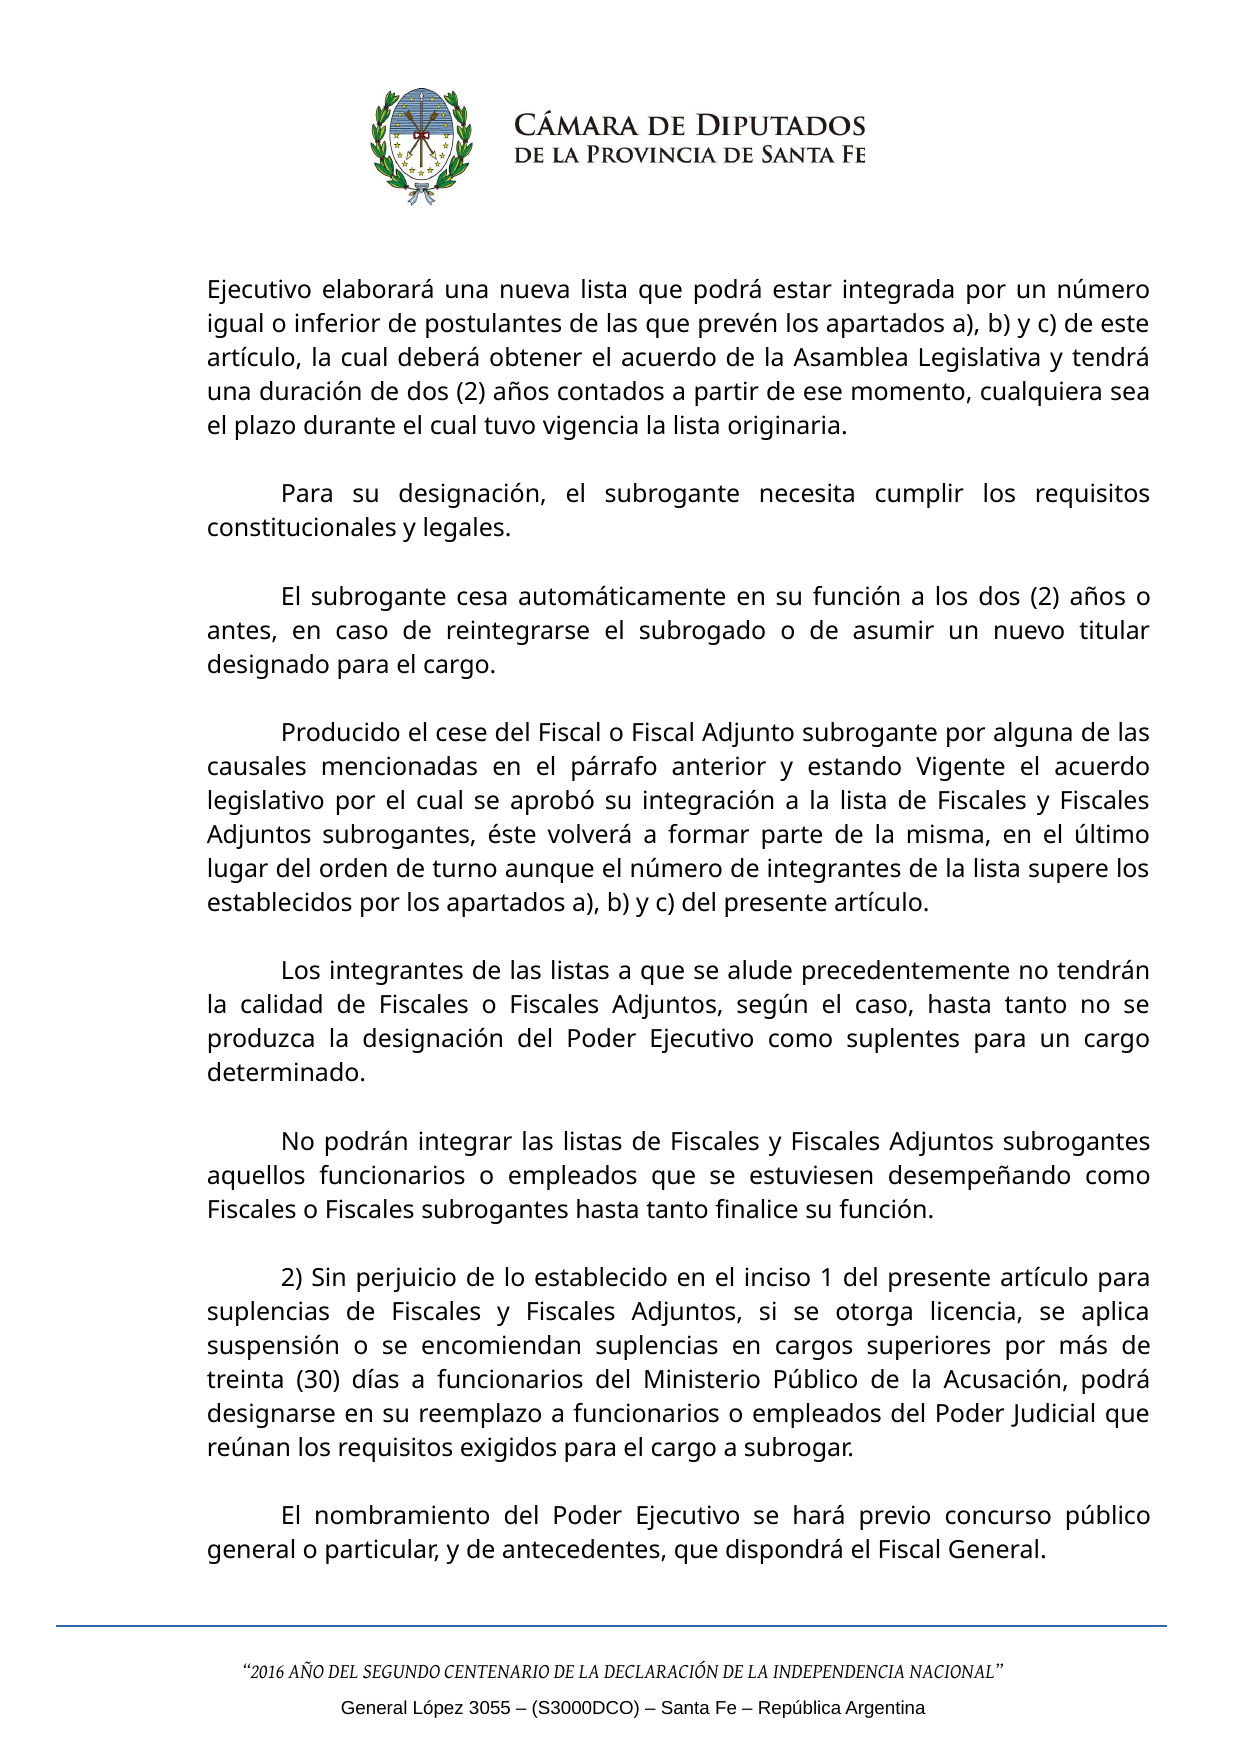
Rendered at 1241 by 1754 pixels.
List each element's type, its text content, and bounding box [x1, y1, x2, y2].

text Ejecutivo elaborará una nueva lista que podrá estar integrada por un número igual o inferior de postulantes de las que prevén los apartados a), b) y c) de este artículo, la cual deberá obtener el acuerdo de la Asamblea Legislativa y tendrá una duración de dos (2) años contados a partir de ese momento, cualquiera sea el plazo durante el cual tuvo vigencia la lista originaria. [207, 272, 1152, 442]
text El subrogante cesa automáticamente en su función a los dos (2) años o antes, en caso de reintegrarse el subrogado o de asumir un nuevo titular designado para el cargo. [207, 578, 1152, 680]
text Producido el cese del Fiscal o Fiscal Adjunto subrogante por alguna de las causales mencionadas en el párrafo anterior y estando Vigente el acuerdo legislativo por el cual se aprobó su integración a la lista de Fiscales y Fiscales Adjuntos subrogantes, éste volverá a formar parte de la misma, en el último lugar del orden de turno aunque el número de integrantes de la lista supere los establecidos por los apartados a), b) y c) del presente artículo. [207, 714, 1152, 919]
text No podrán integrar las listas de Fiscales y Fiscales Adjuntos subrogantes aquellos funcionarios o empleados que se estuviesen desempeñando como Fiscales o Fiscales subrogantes hasta tanto ﬁnalice su función. [207, 1123, 1152, 1225]
text El nombramiento del Poder Ejecutivo se hará previo concurso público general o particular, y de antecedentes, que dispondrá el Fiscal General. [207, 1498, 1152, 1566]
picture [370, 88, 866, 210]
text 2) Sin perjuicio de lo establecido en el inciso 1 del presente artículo para suplencias de Fiscales y Fiscales Adjuntos, si se otorga licencia, se aplica suspensión o se encomiendan suplencias en cargos superiores por más de treinta (30) días a funcionarios del Ministerio Público de la Acusación, podrá designarse en su reemplazo a funcionarios o empleados del Poder Judicial que reúnan los requisitos exigidos para el cargo a subrogar. [207, 1259, 1152, 1464]
text Los integrantes de las listas a que se alude precedentemente no tendrán la calidad de Fiscales o Fiscales Adjuntos, según el caso, hasta tanto no se produzca la designación del Poder Ejecutivo como suplentes para un cargo determinado. [207, 953, 1152, 1089]
text Para su designación, el subrogante necesita cumplir los requisitos constitucionales y legales. [207, 476, 1152, 544]
